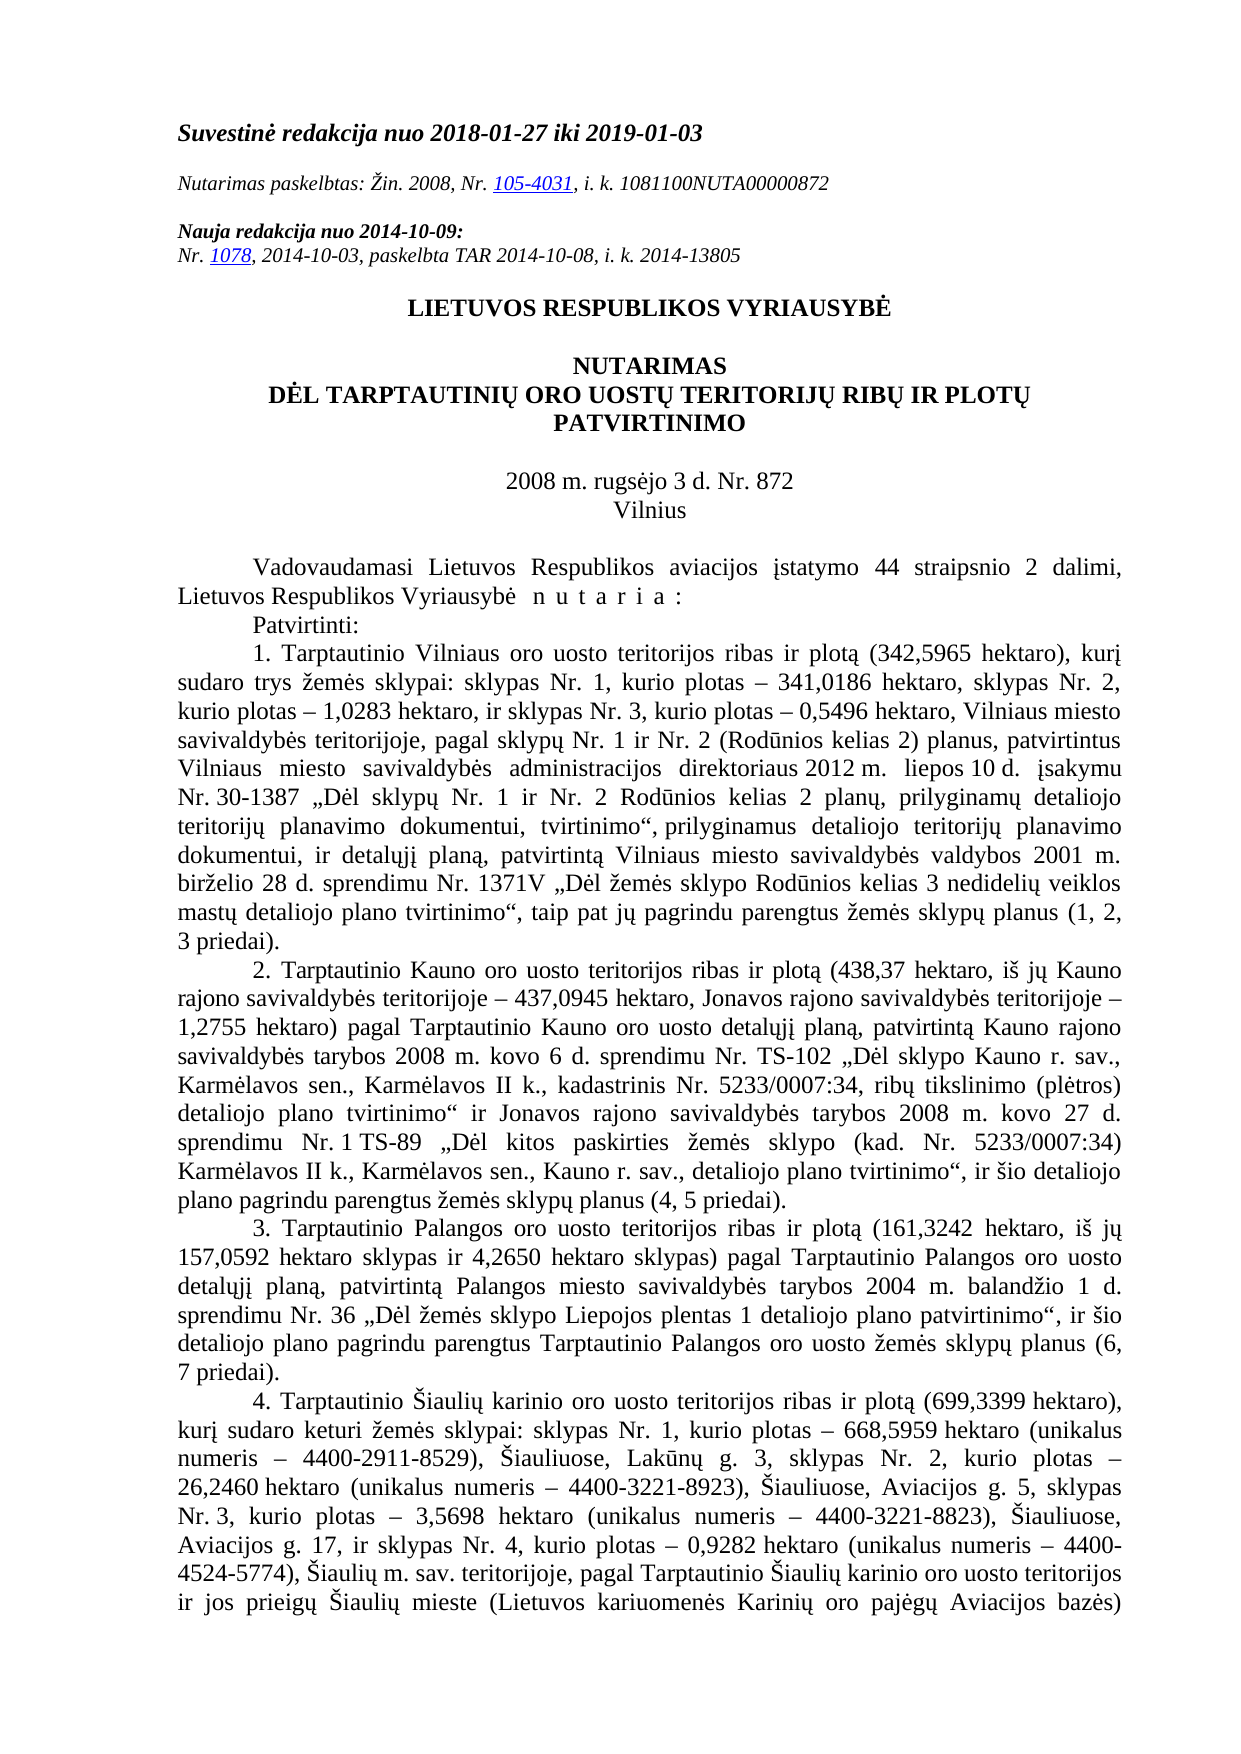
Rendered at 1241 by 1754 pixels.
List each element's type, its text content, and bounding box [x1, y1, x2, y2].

text Nr. 1078, 2014-10-03, paskelbta TAR 2014-10-08, i. k. 2014-13805 [177, 243, 1122, 267]
text Nauja redakcija nuo 2014-10-09: [177, 219, 1122, 243]
text 1. Tarptautinio Vilniaus oro uosto teritorijos ribas ir plotą (342,5965 hektaro), kurį sudaro trys žemės sklypai: sklypas Nr. 1, kurio plotas – 341,0186 hektaro, sklypas Nr. 2, kurio plotas – 1,0283 hektaro, ir sklypas Nr. 3, kurio plotas – 0,5496 hektaro, Vilniaus miesto savivaldybės teritorijoje, pagal sklypų Nr. 1 ir Nr. 2 (Rodūnios kelias 2) planus, patvirtintus Vilniaus miesto savivaldybės administracijos direktoriaus 2012 m. liepos 10 d. įsakymu Nr. 30-1387 „Dėl sklypų Nr. 1 ir Nr. 2 Rodūnios kelias 2 planų, prilyginamų detaliojo teritorijų planavimo dokumentui, tvirtinimo“, prilyginamus detaliojo teritorijų planavimo dokumentui, ir detalųjį planą, patvirtintą Vilniaus miesto savivaldybės valdybos 2001 m. birželio 28 d. sprendimu Nr. 1371V „Dėl žemės sklypo Rodūnios kelias 3 nedidelių veiklos mastų detaliojo plano tvirtinimo“, taip pat jų pagrindu parengtus žemės sklypų planus (1, 2, 3 priedai). [177, 638, 1122, 955]
text 2008 m. rugsėjo 3 d. Nr. 872 [177, 466, 1122, 495]
text Vadovaudamasi Lietuvos Respublikos aviacijos įstatymo 44 straipsnio 2 dalimi, Lietuvos Respublikos Vyriausybė nutaria: [177, 552, 1122, 610]
text DĖL TARPTAUTINIŲ ORO UOSTŲ TERITORIJŲ RIBŲ IR PLOTŲ PATVIRTINIMO [177, 380, 1122, 437]
text 4. Tarptautinio Šiaulių karinio oro uosto teritorijos ribas ir plotą (699,3399 hektaro), kurį sudaro keturi žemės sklypai: sklypas Nr. 1, kurio plotas – 668,5959 hektaro (unikalus numeris – 4400-2911-8529), Šiauliuose, Lakūnų g. 3, sklypas Nr. 2, kurio plotas – 26,2460 hektaro (unikalus numeris – 4400-3221-8923), Šiauliuose, Aviacijos g. 5, sklypas Nr. 3, kurio plotas – 3,5698 hektaro (unikalus numeris – 4400-3221-8823), Šiauliuose, Aviacijos g. 17, ir sklypas Nr. 4, kurio plotas – 0,9282 hektaro (unikalus numeris – 4400-4524-5774), Šiaulių m. sav. teritorijoje, pagal Tarptautinio Šiaulių karinio oro uosto teritorijos ir jos prieigų Šiaulių mieste (Lietuvos kariuomenės Karinių oro pajėgų Aviacijos bazės) [177, 1386, 1122, 1616]
text Vilnius [177, 495, 1122, 523]
text Patvirtinti: [177, 610, 1122, 638]
text Suvestinė redakcija nuo 2018-01-27 iki 2019-01-03 [177, 118, 1122, 147]
text Nutarimas paskelbtas: Žin. 2008, Nr. 105-4031, i. k. 1081100NUTA00000872 [177, 171, 1122, 195]
text 3. Tarptautinio Palangos oro uosto teritorijos ribas ir plotą (161,3242 hektaro, iš jų 157,0592 hektaro sklypas ir 4,2650 hektaro sklypas) pagal Tarptautinio Palangos oro uosto detalųjį planą, patvirtintą Palangos miesto savivaldybės tarybos 2004 m. balandžio 1 d. sprendimu Nr. 36 „Dėl žemės sklypo Liepojos plentas 1 detaliojo plano patvirtinimo“, ir šio detaliojo plano pagrindu parengtus Tarptautinio Palangos oro uosto žemės sklypų planus (6, 7 priedai). [177, 1213, 1122, 1386]
text NUTARIMAS [177, 351, 1122, 380]
text LIETUVOS RESPUBLIKOS VYRIAUSYBĖ [177, 293, 1122, 322]
text 2. Tarptautinio Kauno oro uosto teritorijos ribas ir plotą (438,37 hektaro, iš jų Kauno rajono savivaldybės teritorijoje – 437,0945 hektaro, Jonavos rajono savivaldybės teritorijoje – 1,2755 hektaro) pagal Tarptautinio Kauno oro uosto detalųjį planą, patvirtintą Kauno rajono savivaldybės tarybos 2008 m. kovo 6 d. sprendimu Nr. TS-102 „Dėl sklypo Kauno r. sav., Karmėlavos sen., Karmėlavos II k., kadastrinis Nr. 5233/0007:34, ribų tikslinimo (plėtros) detaliojo plano tvirtinimo“ ir Jonavos rajono savivaldybės tarybos 2008 m. kovo 27 d. sprendimu Nr. 1 TS-89 „Dėl kitos paskirties žemės sklypo (kad. Nr. 5233/0007:34) Karmėlavos II k., Karmėlavos sen., Kauno r. sav., detaliojo plano tvirtinimo“, ir šio detaliojo plano pagrindu parengtus žemės sklypų planus (4, 5 priedai). [177, 955, 1122, 1213]
